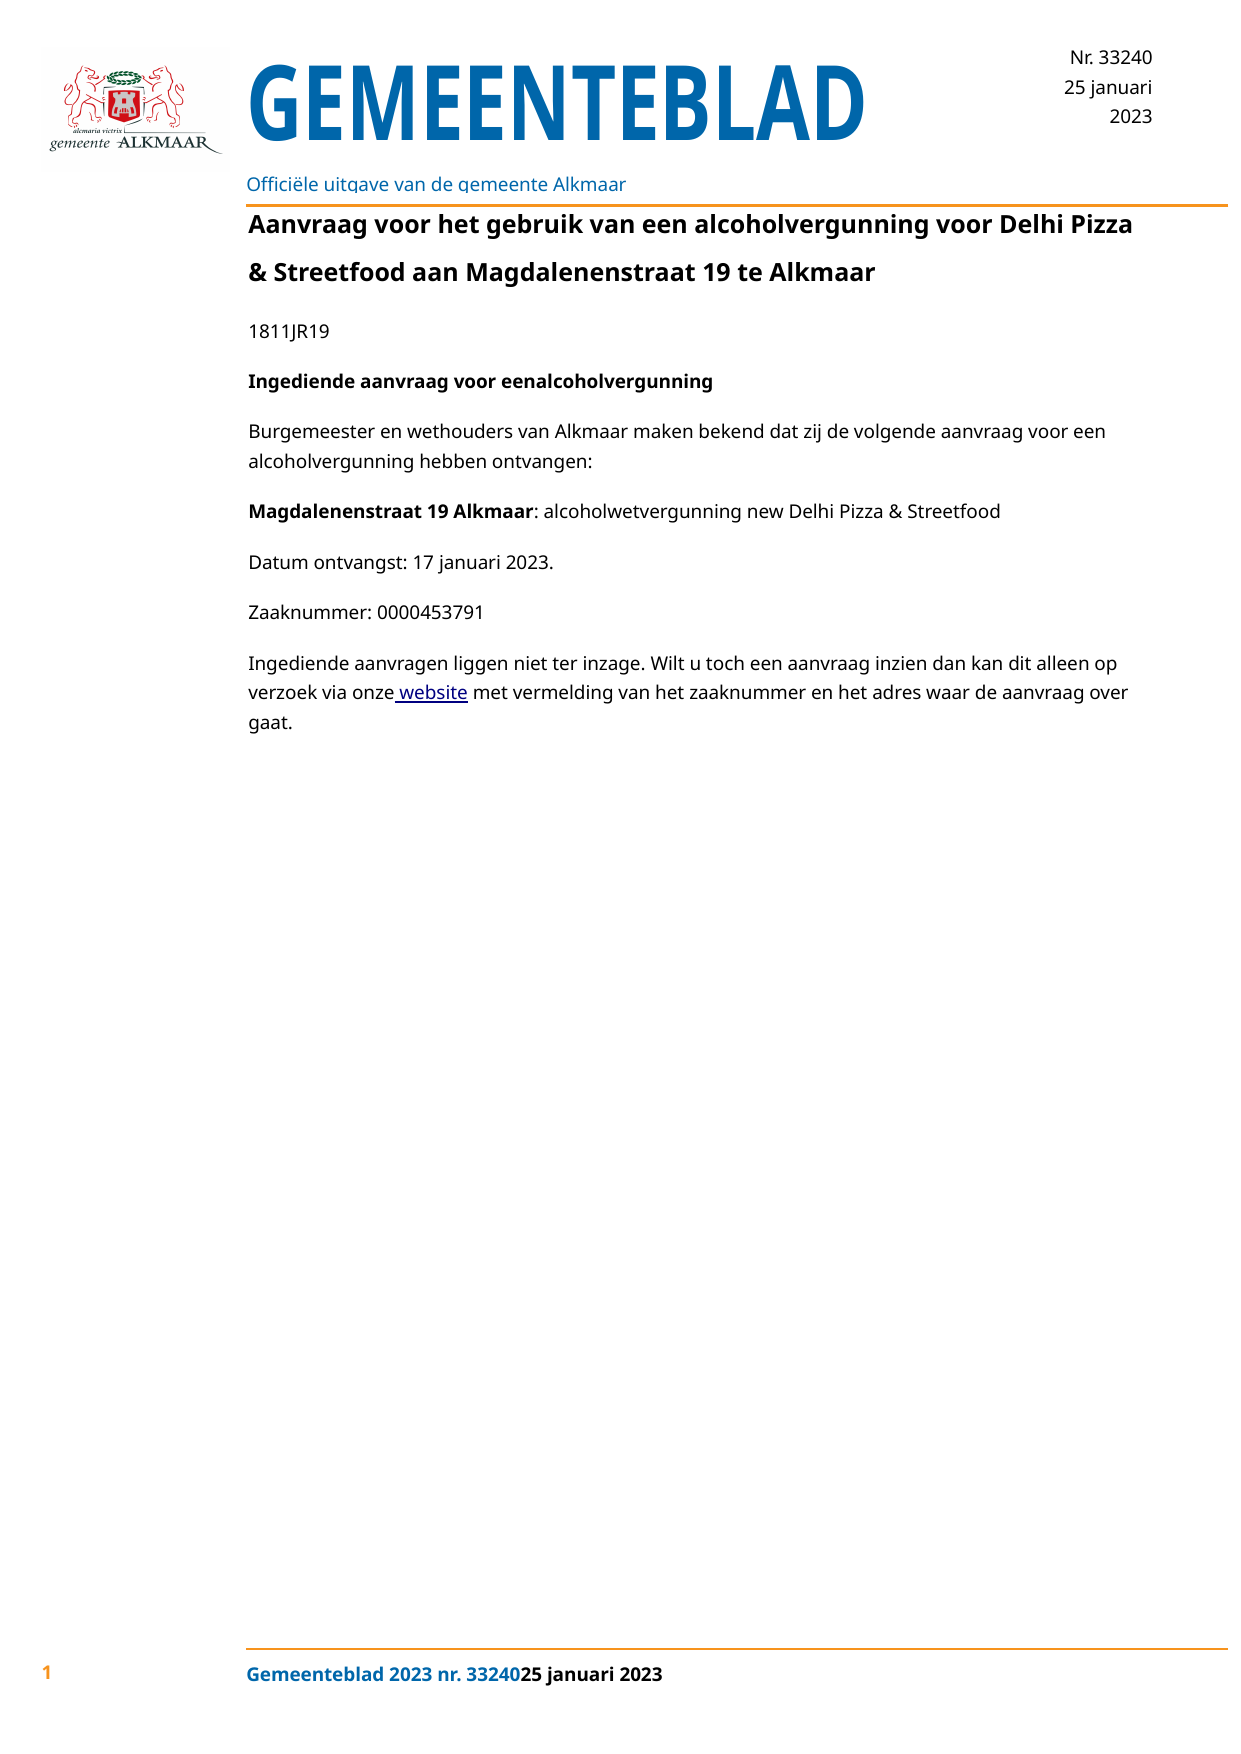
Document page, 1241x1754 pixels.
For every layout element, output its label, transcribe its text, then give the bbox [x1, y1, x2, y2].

text Burgemeester en wethouders van Alkmaar maken bekend dat zij de volgende aanvraag voor een alcoholvergunning hebben ontvangen: [248, 419, 1152, 474]
picture [41, 47, 231, 172]
text 1811JR19 [248, 318, 1152, 344]
text Ingediende aanvragen liggen niet ter inzage. Wilt u toch een aanvraag inzien dan kan dit alleen op verzoek via onze website met vermelding van het zaaknummer en het adres waar de aanvraag over gaat. [248, 650, 1152, 735]
text Ingediende aanvraag voor eenalcoholvergunning [248, 368, 1152, 394]
text Datum ontvangst: 17 januari 2023. [248, 549, 1152, 575]
text Aanvraag voor het gebruik van een alcoholvergunning voor Delhi Pizza & Streetfood aan Magdalenenstraat 19 te Alkmaar [248, 207, 1152, 288]
text Zaaknummer: 0000453791 [248, 599, 1152, 625]
text Magdalenenstraat 19 Alkmaar: alcoholwetvergunning new Delhi Pizza & Streetfood [248, 499, 1152, 524]
